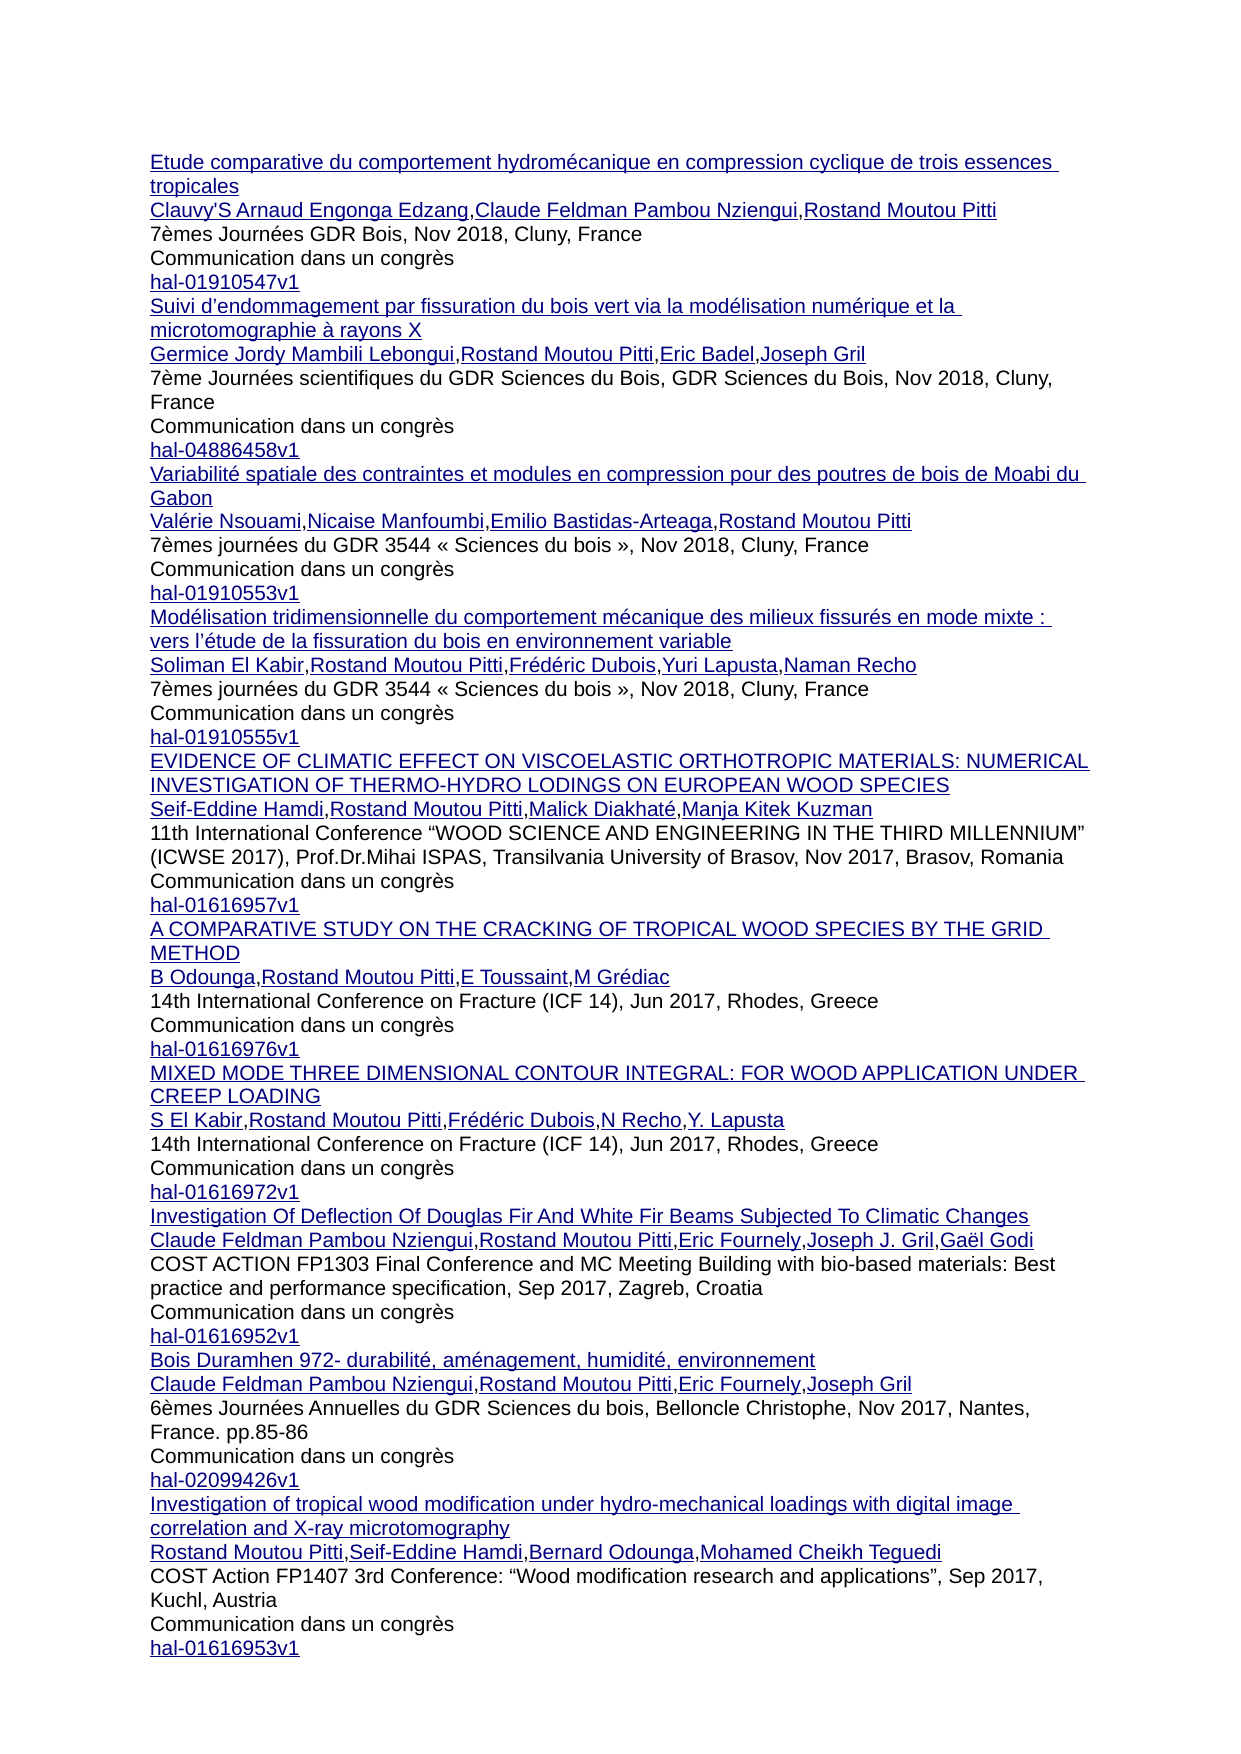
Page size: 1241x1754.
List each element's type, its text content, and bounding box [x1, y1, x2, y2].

table_cell EVIDENCE OF CLIMATIC EFFECT ON VISCOELASTIC ORTHOTROPIC MATERIALS: NUMERICAL [150, 749, 1090, 770]
table_cell Bois Duramhen 972- durabilité, aménagement, humidité, environnement Claude Feldman Pambou Nziengui,Rostand Moutou Pitti,Eric Fournely,Joseph Gril 6èmes Journées Annuelles du GDR Sciences du bois, Belloncle Christophe, Nov 2017, Nantes, France. pp.85-86 Communication dans un congrès hal-02099426v1 [150, 1348, 1090, 1492]
table_cell A COMPARATIVE STUDY ON THE CRACKING OF TROPICAL WOOD SPECIES BY THE GRID METHOD B Odounga,Rostand Moutou Pitti,E Toussaint,M Grédiac 14th International Conference on Fracture (ICF 14), Jun 2017, Rhodes, Greece Communication dans un congrès hal-01616976v1 [150, 917, 1090, 1060]
table_cell Variabilité spatiale des contraintes et modules en compression pour des poutres de bois de Moabi du Gabon Valérie Nsouami,Nicaise Manfoumbi,Emilio Bastidas-Arteaga,Rostand Moutou Pitti 7èmes journées du GDR 3544 « Sciences du bois », Nov 2018, Cluny, France Communication dans un congrès hal-01910553v1 [150, 461, 1090, 605]
table_cell Suivi d’endommagement par fissuration du bois vert via la modélisation numérique et la microtomographie à rayons X Germice Jordy Mambili Lebongui,Rostand Moutou Pitti,Eric Badel,Joseph Gril 7ème Journées scientifiques du GDR Sciences du Bois, GDR Sciences du Bois, Nov 2018, Cluny, France Communication dans un congrès hal-04886458v1 [150, 294, 1090, 461]
table_cell Investigation Of Deflection Of Douglas Fir And White Fir Beams Subjected To Climatic Changes Claude Feldman Pambou Nziengui,Rostand Moutou Pitti,Eric Fournely,Joseph J. Gril,Gaël Godi COST ACTION FP1303 Final Conference and MC Meeting Building with bio-based materials: Best practice and performance specification, Sep 2017, Zagreb, Croatia Communication dans un congrès hal-01616952v1 [150, 1204, 1090, 1348]
table_cell Etude comparative du comportement hydromécanique en compression cyclique de trois essences tropicales Clauvy'S Arnaud Engonga Edzang,Claude Feldman Pambou Nziengui,Rostand Moutou Pitti 7èmes Journées GDR Bois, Nov 2018, Cluny, France Communication dans un congrès hal-01910547v1 [150, 150, 1090, 294]
table_cell INVESTIGATION OF THERMO-HYDRO LODINGS ON EUROPEAN WOOD SPECIES Seif-Eddine Hamdi,Rostand Moutou Pitti,Malick Diakhaté,Manja Kitek Kuzman 11th International Conference “WOOD SCIENCE AND ENGINEERING IN THE THIRD MILLENNIUM” (ICWSE 2017), Prof.Dr.Mihai ISPAS, Transilvania University of Brasov, Nov 2017, Brasov, Romania Communication dans un congrès hal-01616957v1 [150, 771, 1090, 917]
table_cell Modélisation tridimensionnelle du comportement mécanique des milieux fissurés en mode mixte : vers l’étude de la fissuration du bois en environnement variable Soliman El Kabir,Rostand Moutou Pitti,Frédéric Dubois,Yuri Lapusta,Naman Recho 7èmes journées du GDR 3544 « Sciences du bois », Nov 2018, Cluny, France Communication dans un congrès hal-01910555v1 [150, 605, 1090, 749]
table_cell MIXED MODE THREE DIMENSIONAL CONTOUR INTEGRAL: FOR WOOD APPLICATION UNDER CREEP LOADING S El Kabir,Rostand Moutou Pitti,Frédéric Dubois,N Recho,Y. Lapusta 14th International Conference on Fracture (ICF 14), Jun 2017, Rhodes, Greece Communication dans un congrès hal-01616972v1 [150, 1060, 1090, 1204]
table_cell Investigation of tropical wood modification under hydro-mechanical loadings with digital image correlation and X-ray microtomography Rostand Moutou Pitti,Seif-Eddine Hamdi,Bernard Odounga,Mohamed Cheikh Teguedi COST Action FP1407 3rd Conference: “Wood modification research and applications”, Sep 2017, Kuchl, Austria Communication dans un congrès hal-01616953v1 [150, 1492, 1090, 1659]
